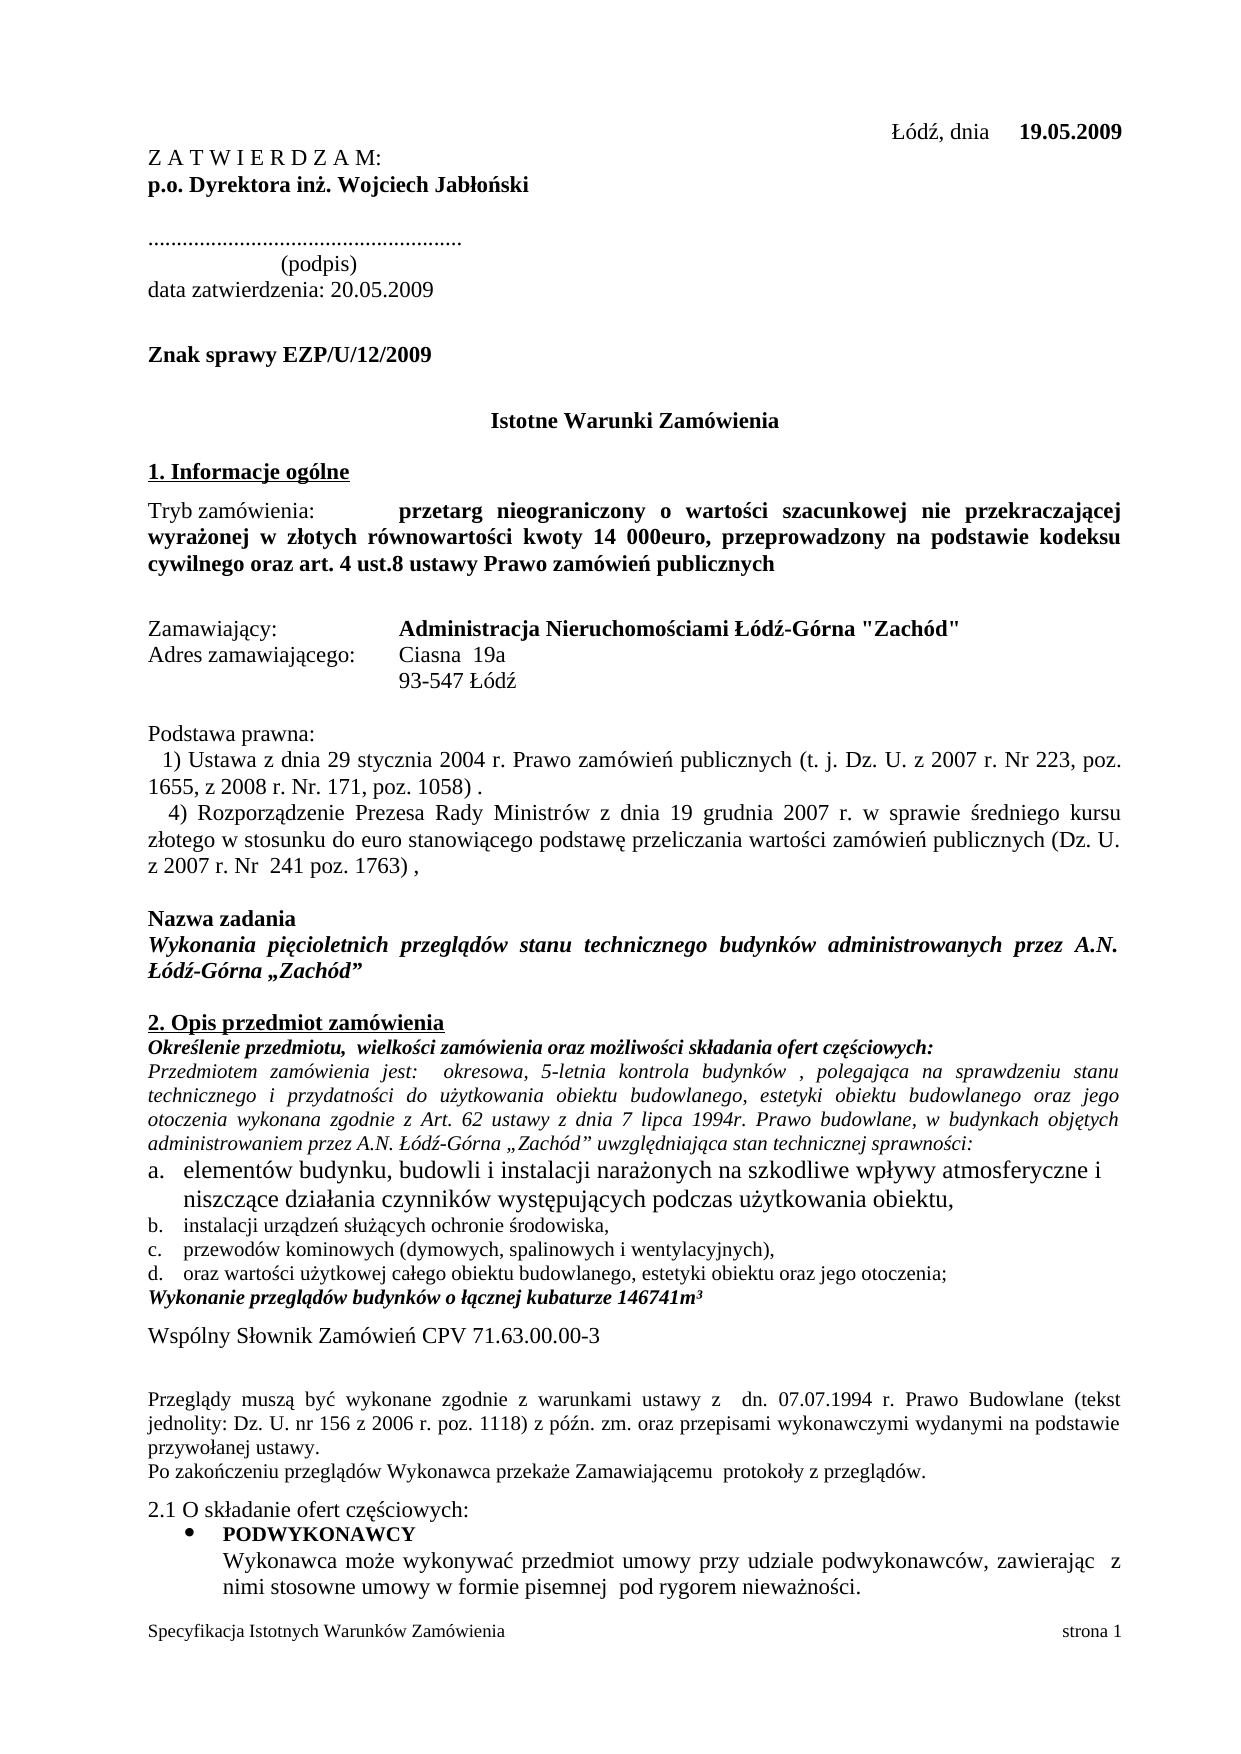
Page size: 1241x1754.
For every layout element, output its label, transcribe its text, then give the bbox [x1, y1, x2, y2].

list przewodów kominowych (dymowych, spalinowych i wentylacyjnych), [148, 1237, 1122, 1261]
title Łódź, dnia 19.05.2009 [148, 118, 1122, 144]
text Po zakończeniu przeglądów Wykonawca przekaże Zamawiającemu protokoły z przeglądów. [148, 1459, 1122, 1483]
text Przedmiotem zamówienia jest: okresowa, 5-letnia kontrola budynków , polegająca na sprawdzeniu stanu technicznego i przydatności do użytkowania obiektu budowlanego, estetyki obiektu budowlanego oraz jego otoczenia wykonana zgodnie z Art. 62 ustawy z dnia 7 lipca 1994r. Prawo budowlane, w budynkach objętych administrowaniem przez A.N. Łódź-Górna „Zachód” uwzględniająca stan technicznej sprawności: [148, 1059, 1122, 1155]
title Znak sprawy EZP/U/12/2009 [148, 341, 1122, 368]
text Wykonania pięcioletnich przeglądów stanu technicznego budynków administrowanych przez A.N. Łódź-Górna „Zachód” [148, 931, 1122, 984]
title (podpis) [148, 250, 1122, 276]
text Podstawa prawna: [148, 720, 1122, 747]
list PODWYKONAWCY Wykonawca może wykonywać przedmiot umowy przy udziale podwykonawców, zawierając z nimi stosowne umowy w formie pisemnej pod rygorem nieważności. [185, 1522, 1122, 1599]
title data zatwierdzenia: 20.05.2009 [148, 276, 1122, 303]
text 1) Ustawa z dnia 29 stycznia 2004 r. Prawo zamówień publicznych (t. j. Dz. U. z 2007 r. Nr 223, poz. 1655, z 2008 r. Nr. 171, poz. 1058) . [148, 747, 1122, 799]
text 93-547 Łódź [148, 667, 1122, 694]
subtitle 2. Opis przedmiot zamówienia [148, 1009, 1122, 1035]
text Tryb zamówienia: przetarg nieograniczony o wartości szacunkowej nie przekraczającej wyrażonej w złotych równowartości kwoty 14 000euro, przeprowadzony na podstawie kodeksu cywilnego oraz art. 4 ust.8 ustawy Prawo zamówień publicznych [148, 497, 1122, 576]
text Zamawiający: Administracja Nieruchomościami Łódź-Górna "Zachód" [148, 615, 1122, 641]
title Z A T W I E R D Z A M: [148, 144, 1122, 171]
text 2.1 O składanie ofert częściowych: [148, 1496, 1122, 1522]
subtitle Wykonanie przeglądów budynków o łącznej kubaturze 146741m³ [148, 1285, 1122, 1309]
title Istotne Warunki Zamówienia [148, 407, 1122, 433]
list instalacji urządzeń służących ochronie środowiska, [148, 1213, 1122, 1237]
subtitle Nazwa zadania [148, 905, 1122, 931]
list elementów budynku, budowli i instalacji narażonych na szkodliwe wpływy atmosferyczne i niszczące działania czynników występujących podczas użytkowania obiektu, [148, 1155, 1122, 1213]
text Adres zamawiającego: Ciasna 19a [148, 641, 1122, 667]
text Wspólny Słownik Zamówień CPV 71.63.00.00-3 [148, 1322, 1122, 1348]
text 4) Rozporządzenie Prezesa Rady Ministrów z dnia 19 grudnia 2007 r. w sprawie średniego kursu złotego w stosunku do euro stanowiącego podstawę przeliczania wartości zamówień publicznych (Dz. U. z 2007 r. Nr 241 poz. 1763) , [148, 799, 1122, 878]
text Określenie przedmiotu, wielkości zamówienia oraz możliwości składania ofert częściowych: [148, 1035, 1122, 1059]
title p.o. Dyrektora inż. Wojciech Jabłoński [148, 171, 1122, 197]
title ....................................................... [148, 223, 1122, 250]
subtitle 1. Informacje ogólne [148, 458, 1122, 484]
list oraz wartości użytkowej całego obiektu budowlanego, estetyki obiektu oraz jego otoczenia; [148, 1261, 1122, 1285]
subtitle Przeglądy muszą być wykonane zgodnie z warunkami ustawy z dn. 07.07.1994 r. Prawo Budowlane (tekst jednolity: Dz. U. nr 156 z 2006 r. poz. 1118) z późn. zm. oraz przepisami wykonawczymi wydanymi na podstawie przywołanej ustawy. [148, 1387, 1122, 1459]
